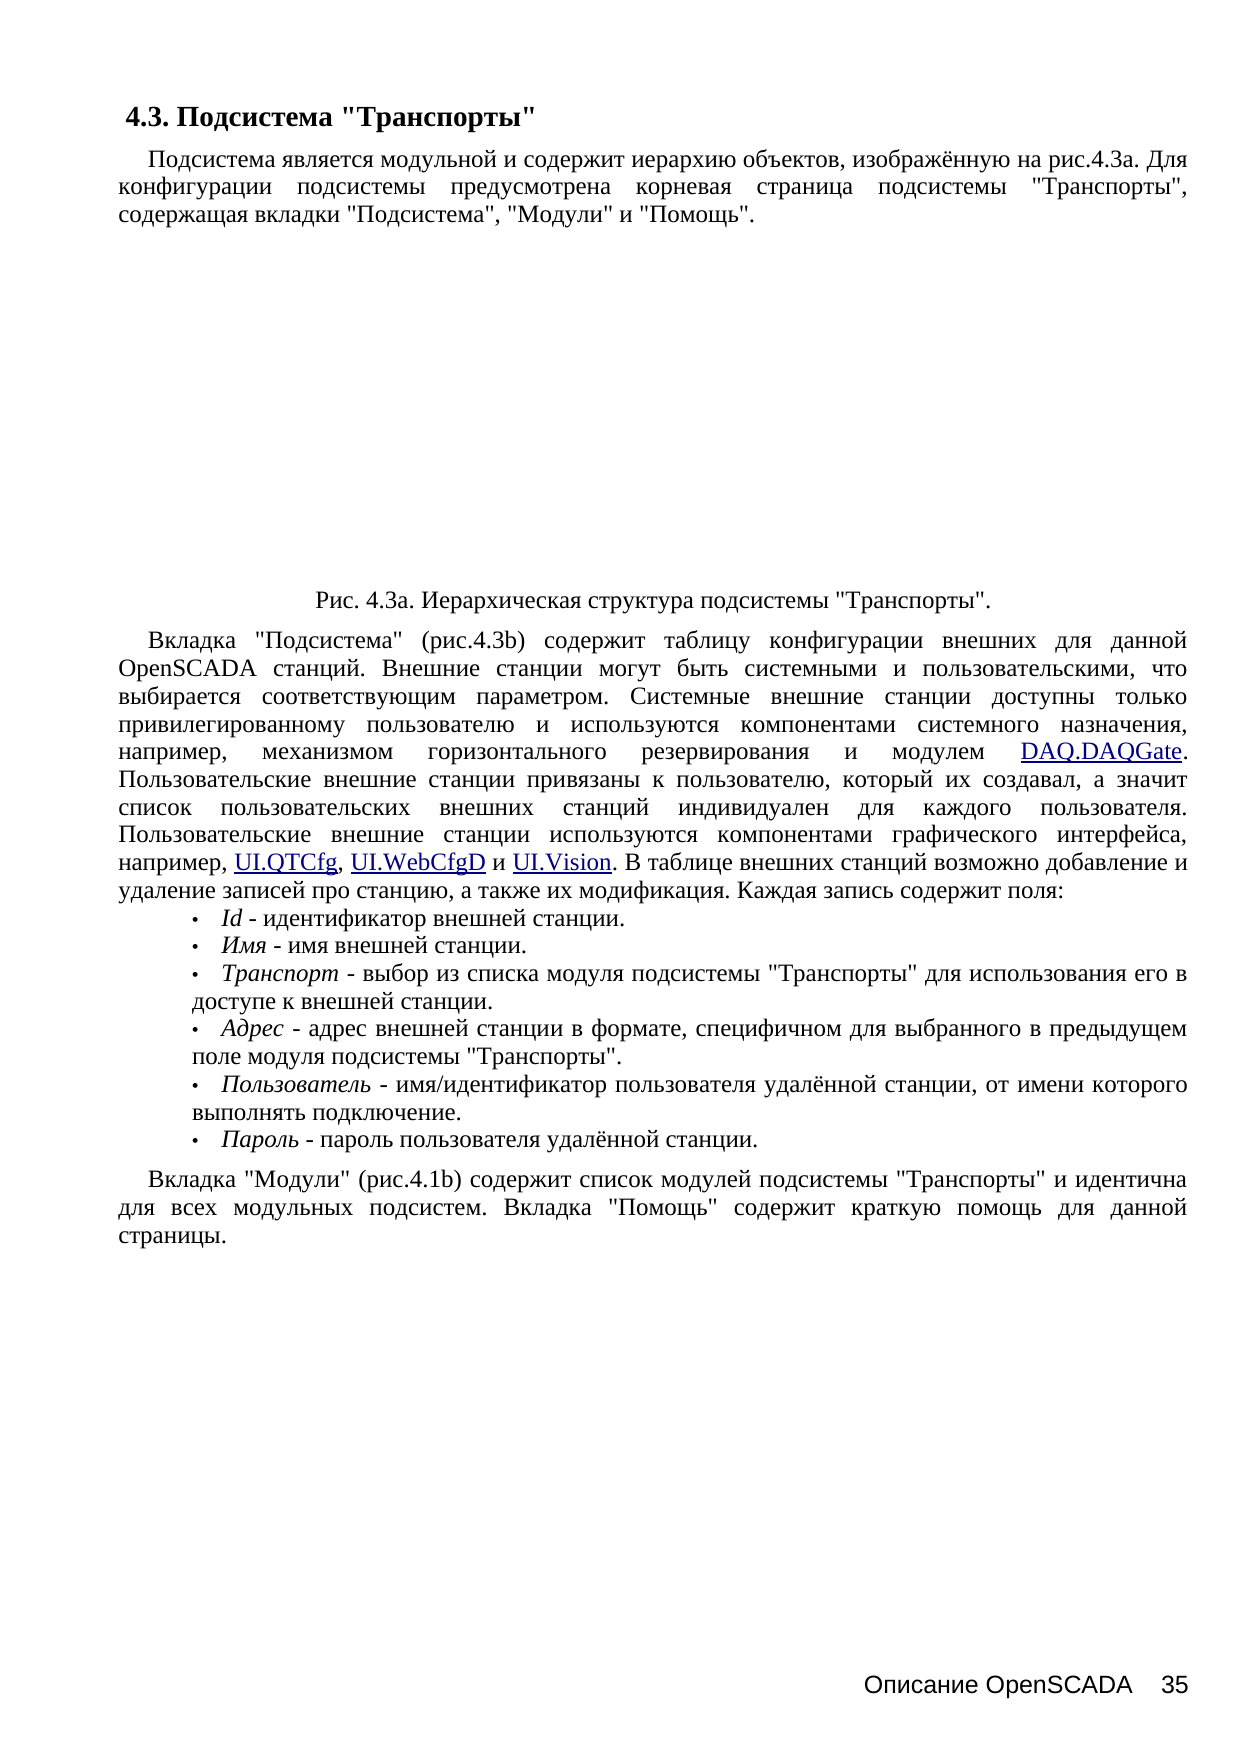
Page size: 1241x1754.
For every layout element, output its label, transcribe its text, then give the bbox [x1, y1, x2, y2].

text Вкладка "Модули" (рис.4.1b) содержит список модулей подсистемы "Транспорты" и идентична для всех модульных подсистем. Вкладка "Помощь" содержит краткую помощь для данной страницы. [118, 1166, 1188, 1249]
text Вкладка "Подсистема" (рис.4.3b) содержит таблицу конфигурации внешних для данной OpenSCADA станций. Внешние станции могут быть системными и пользовательскими, что выбирается соответствующим параметром. Системные внешние станции доступны только привилегированному пользователю и используются компонентами системного назначения, например, механизмом горизонтального резервирования и модулем DAQ.DAQGate. Пользовательские внешние станции привязаны к пользователю, который их создавал, а значит список пользовательских внешних станций индивидуален для каждого пользователя. Пользовательские внешние станции используются компонентами графического интерфейса, например, UI.QTCfg, UI.WebCfgD и UI.Vision. В таблице внешних станций возможно добавление и удаление записей про станцию, а также их модификация. Каждая запись содержит поля: [118, 627, 1188, 904]
list Id - идентификатор внешней станции. [162, 904, 1188, 931]
text Подсистема является модульной и содержит иерархию объектов, изображённую на рис.4.3a. Для конфигурации подсистемы предусмотрена корневая страница подсистемы "Транспорты", содержащая вкладки "Подсистема", "Модули" и "Помощь". [118, 145, 1188, 228]
list Пользователь - имя/идентификатор пользователя удалённой станции, от имени которого выполнять подключение. [162, 1070, 1188, 1125]
list Имя - имя внешней станции. [162, 931, 1188, 959]
subtitle 4.3. Подсистема "Транспорты" [118, 100, 1188, 132]
text Рис. 4.3a. Иерархическая структура подсистемы "Транспорты". [118, 240, 1188, 614]
list Пароль - пароль пользователя удалённой станции. [162, 1125, 1188, 1153]
list Адрес - адрес внешней станции в формате, специфичном для выбранного в предыдущем поле модуля подсистемы "Транспорты". [162, 1014, 1188, 1070]
list Транспорт - выбор из списка модуля подсистемы "Транспорты" для использования его в доступе к внешней станции. [162, 959, 1188, 1014]
